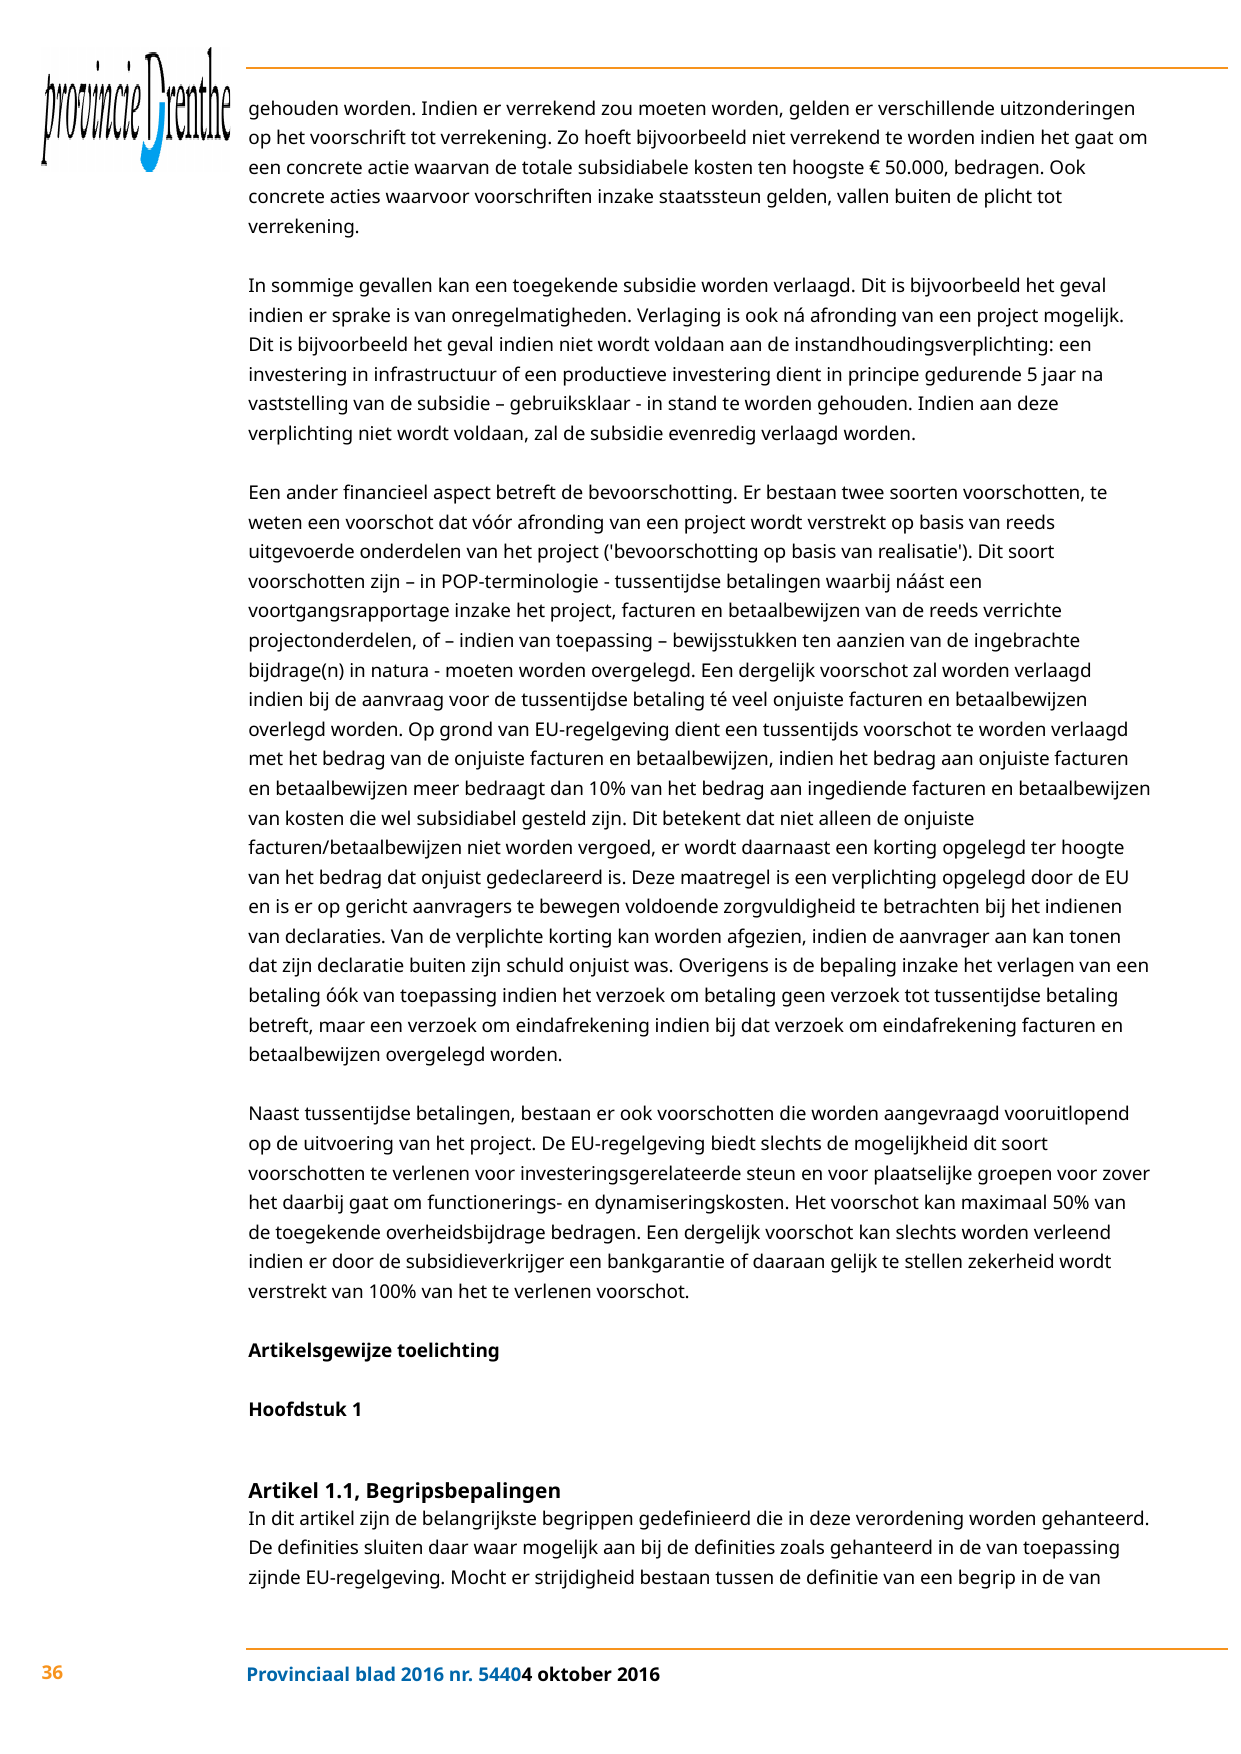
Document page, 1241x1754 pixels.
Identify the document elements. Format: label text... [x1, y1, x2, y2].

text Een ander financieel aspect betreft de bevoorschotting. Er bestaan twee soorten voorschotten, te weten een voorschot dat vóór afronding van een project wordt verstrekt op basis van reeds uitgevoerde onderdelen van het project ('bevoorschotting op basis van realisatie'). Dit soort voorschotten zijn – in POP-terminologie - tussentijdse betalingen waarbij náást een voortgangsrapportage inzake het project, facturen en betaalbewijzen van de reeds verrichte projectonderdelen, of – indien van toepassing – bewijsstukken ten aanzien van de ingebrachte bijdrage(n) in natura - moeten worden overgelegd. Een dergelijk voorschot zal worden verlaagd indien bij de aanvraag voor de tussentijdse betaling té veel onjuiste facturen en betaalbewijzen overlegd worden. Op grond van EU-regelgeving dient een tussentijds voorschot te worden verlaagd met het bedrag van de onjuiste facturen en betaalbewijzen, indien het bedrag aan onjuiste facturen en betaalbewijzen meer bedraagt dan 10% van het bedrag aan ingediende facturen en betaalbewijzen van kosten die wel subsidiabel gesteld zijn. Dit betekent dat niet alleen de onjuiste facturen/betaalbewijzen niet worden vergoed, er wordt daarnaast een korting opgelegd ter hoogte van het bedrag dat onjuist gedeclareerd is. Deze maatregel is een verplichting opgelegd door de EU en is er op gericht aanvragers te bewegen voldoende zorgvuldigheid te betrachten bij het indienen van declaraties. Van de verplichte korting kan worden afgezien, indien de aanvrager aan kan tonen dat zijn declaratie buiten zijn schuld onjuist was. Overigens is de bepaling inzake het verlagen van een betaling óók van toepassing indien het verzoek om betaling geen verzoek tot tussentijdse betaling betreft, maar een verzoek om eindafrekening indien bij dat verzoek om eindafrekening facturen en betaalbewijzen overgelegd worden. [248, 479, 1152, 1067]
picture [41, 47, 231, 172]
text In sommige gevallen kan een toegekende subsidie worden verlaagd. Dit is bijvoorbeeld het geval indien er sprake is van onregelmatigheden. Verlaging is ook ná afronding van een project mogelijk. Dit is bijvoorbeeld het geval indien niet wordt voldaan aan de instandhoudingsverplichting: een investering in infrastructuur of een productieve investering dient in principe gedurende 5 jaar na vaststelling van de subsidie – gebruiksklaar - in stand te worden gehouden. Indien aan deze verplichting niet wordt voldaan, zal de subsidie evenredig verlaagd worden. [248, 272, 1152, 446]
text Artikel 1.1, Begripsbepalingen [248, 1476, 1152, 1505]
text In dit artikel zijn de belangrijkste begrippen gedefinieerd die in deze verordening worden gehanteerd. De definities sluiten daar waar mogelijk aan bij de definities zoals gehanteerd in de van toepassing zijnde EU-regelgeving. Mocht er strijdigheid bestaan tussen de definitie van een begrip in de van [248, 1505, 1152, 1590]
text Artikelsgewijze toelichting [248, 1337, 1152, 1363]
text Hoofdstuk 1 [248, 1396, 1152, 1422]
text gehouden worden. Indien er verrekend zou moeten worden, gelden er verschillende uitzonderingen op het voorschrift tot verrekening. Zo hoeft bijvoorbeeld niet verrekend te worden indien het gaat om een concrete actie waarvan de totale subsidiabele kosten ten hoogste € 50.000, bedragen. Ook concrete acties waarvoor voorschriften inzake staatssteun gelden, vallen buiten de plicht tot verrekening. [248, 95, 1152, 239]
text Naast tussentijdse betalingen, bestaan er ook voorschotten die worden aangevraagd vooruitlopend op de uitvoering van het project. De EU-regelgeving biedt slechts de mogelijkheid dit soort voorschotten te verlenen voor investeringsgerelateerde steun en voor plaatselijke groepen voor zover het daarbij gaat om functionerings- en dynamiseringskosten. Het voorschot kan maximaal 50% van de toegekende overheidsbijdrage bedragen. Een dergelijk voorschot kan slechts worden verleend indien er door de subsidieverkrijger een bankgarantie of daaraan gelijk te stellen zekerheid wordt verstrekt van 100% van het te verlenen voorschot. [248, 1101, 1152, 1304]
